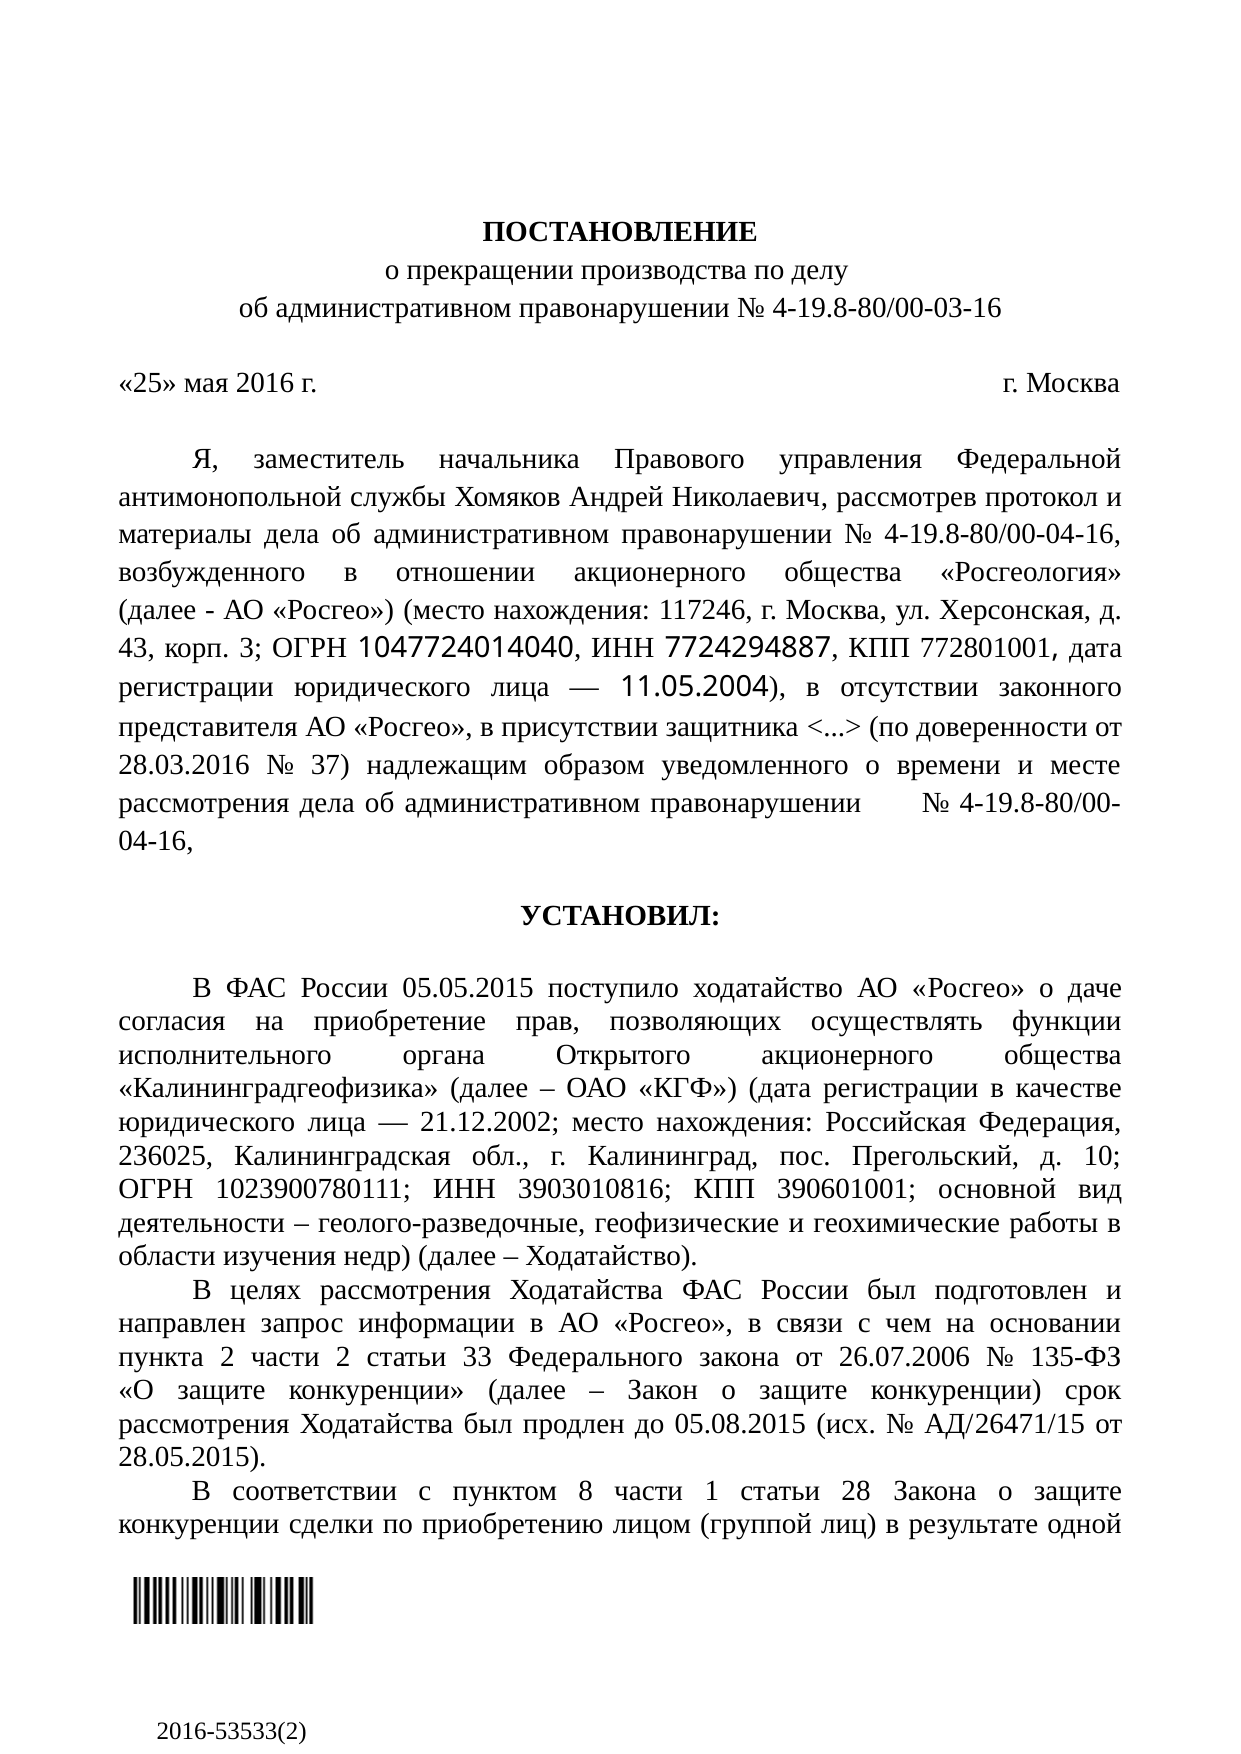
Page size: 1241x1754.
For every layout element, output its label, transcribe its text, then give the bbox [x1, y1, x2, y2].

text о прекращении производства по делу [118, 248, 1122, 286]
text В соответствии с пунктом 8 части 1 статьи 28 Закона о защите конкуренции сделки по приобретению лицом (группой лиц) в результате одной [118, 1473, 1122, 1540]
text В целях рассмотрения Ходатайства ФАС России был подготовлен и направлен запрос информации в АО «Росгео», в связи с чем на основании пункта 2 части 2 статьи 33 Федерального закона от 26.07.2006 № 135-ФЗ «О защите конкуренции» (далее – Закон о защите конкуренции) срок рассмотрения Ходатайства был продлен до 05.08.2015 (исх. № АД/26471/15 от 28.05.2015). [118, 1272, 1122, 1473]
text В ФАС России 05.05.2015 поступило ходатайство АО «Росгео» о даче согласия на приобретение прав, позволяющих осуществлять функции исполнительного органа Открытого акционерного общества «Калининградгеофизика» (далее – ОАО «КГФ») (дата регистрации в качестве юридического лица — 21.12.2002; место нахождения: Российская Федерация, 236025, Калининградская обл., г. Калининград, пос. Прегольский, д. 10; ОГРН 1023900780111; ИНН 3903010816; КПП 390601001; основной вид деятельности – геолого-разведочные, геофизические и геохимические работы в области изучения недр) (далее – Ходатайство). [118, 970, 1122, 1272]
text УСТАНОВИЛ: [118, 894, 1122, 932]
text ПОСТАНОВЛЕНИЕ [118, 210, 1122, 248]
text Я, заместитель начальника Правового управления Федеральной антимонопольной службы Хомяков Андрей Николаевич, рассмотрев протокол и материалы дела об административном правонарушении № 4-19.8-80/00-04-16, возбужденного в отношении акционерного общества «Росгеология» (далее - АО «Росгео») (место нахождения: 117246, г. Москва, ул. Херсонская, д. 43, корп. 3; ОГРН 1047724014040, ИНН 7724294887, КПП 772801001, дата регистрации юридического лица — 11.05.2004), в отсутствии законного представителя АО «Росгео», в присутствии защитника <...> (по доверенности от 28.03.2016 № 37) надлежащим образом уведомленного о времени и месте рассмотрения дела об административном правонарушении № 4-19.8-80/00-04-16, [118, 437, 1122, 856]
text «25» мая 2016 г. г. Москва [118, 361, 1122, 399]
picture [118, 1577, 331, 1624]
text об административном правонарушении № 4-19.8-80/00-03-16 [118, 286, 1122, 323]
